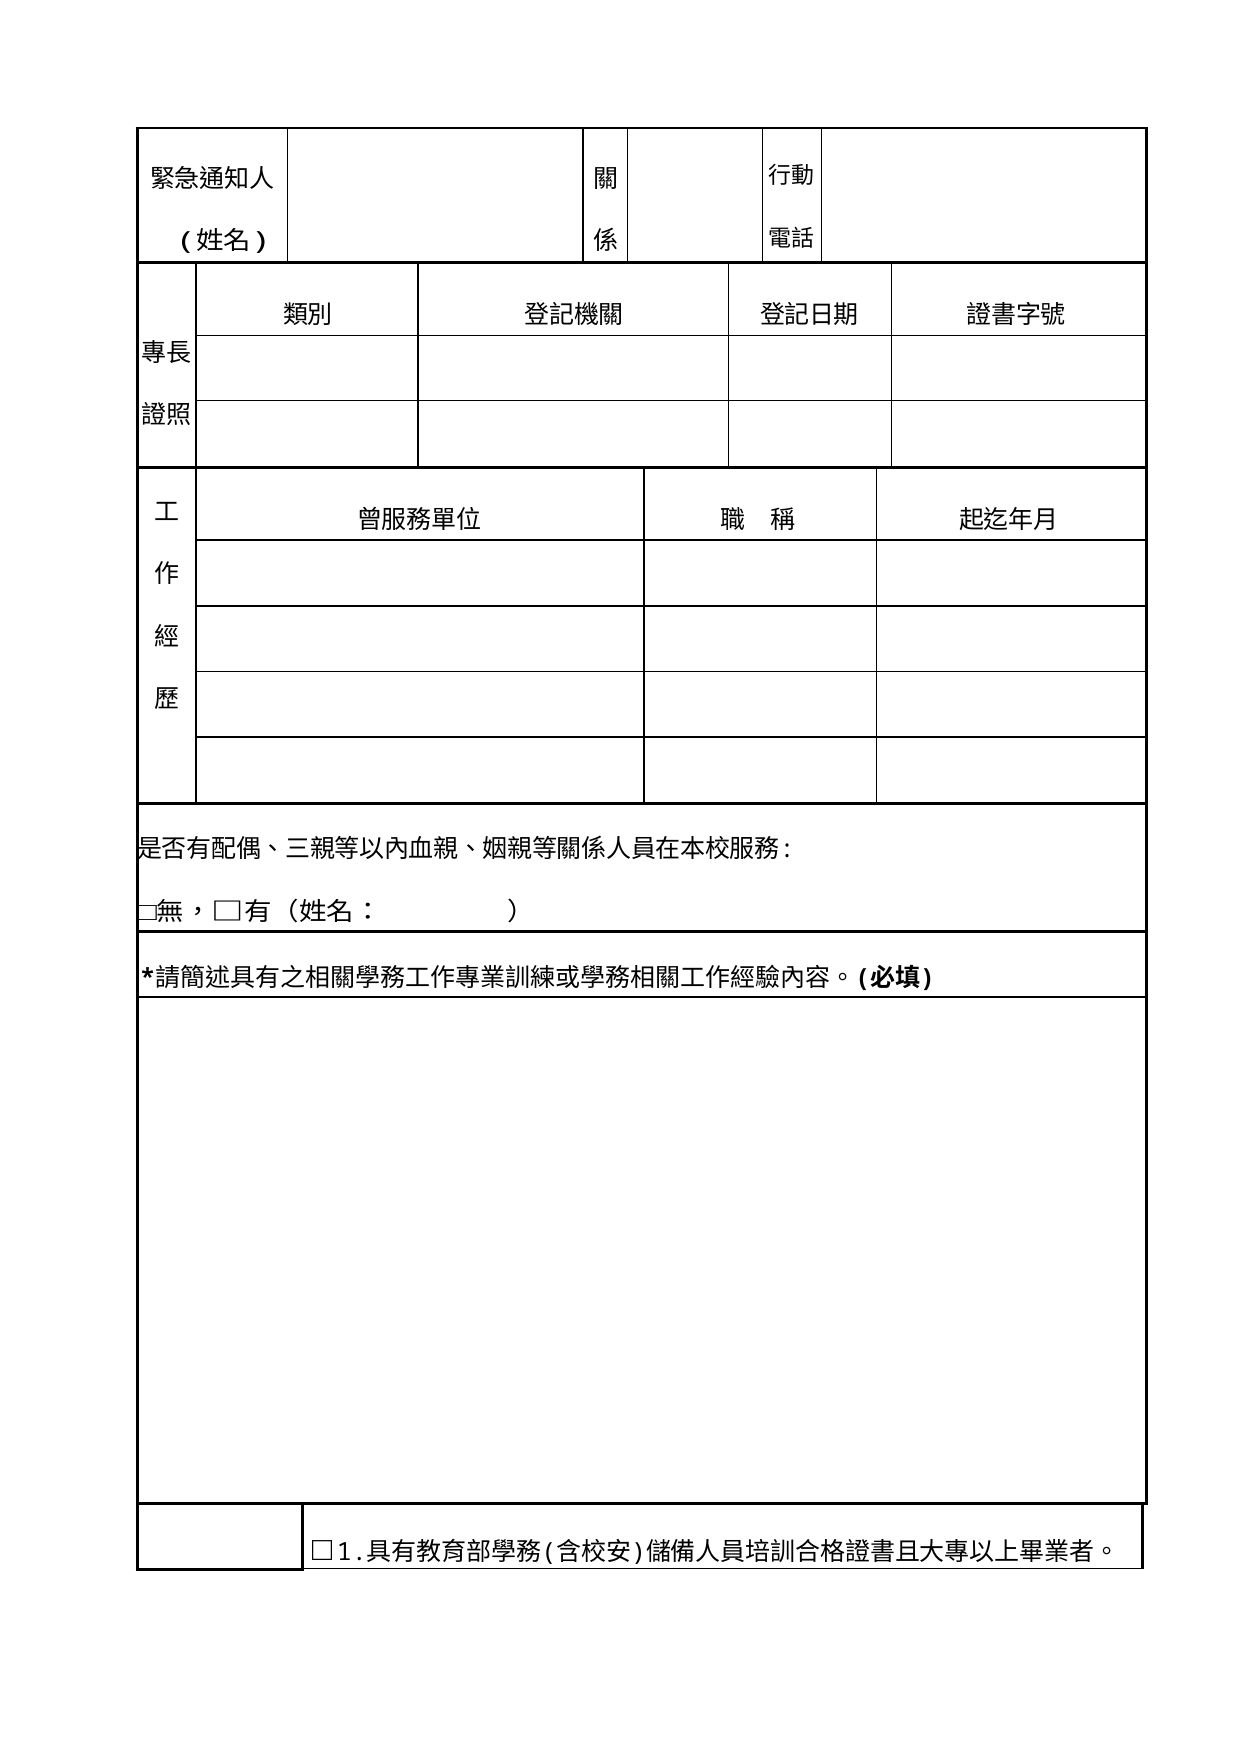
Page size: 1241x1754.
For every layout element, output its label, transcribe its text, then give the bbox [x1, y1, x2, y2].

table_cell [645, 607, 876, 671]
table_cell [645, 541, 876, 605]
table_cell [197, 541, 643, 605]
table_cell [139, 998, 1145, 1502]
table_cell [139, 1505, 301, 1568]
table_cell 類別 [197, 264, 417, 334]
table_cell [892, 401, 1145, 466]
table_cell 關係 [584, 129, 627, 261]
table_cell [729, 336, 891, 400]
table_cell [628, 129, 762, 261]
table_cell [197, 738, 643, 802]
table_cell [419, 401, 728, 466]
table_cell [877, 607, 1145, 671]
table_cell 是否有配偶、三親等以內血親、姻親等關係人員在本校服務: □無，□有（姓名： ） [139, 805, 1145, 930]
table_cell 曾服務單位 [197, 469, 643, 539]
table_cell [197, 336, 417, 400]
table_cell □1.具有教育部學務(含校安)儲備人員培訓合格證書且大專以上畢業者。 [304, 1505, 1141, 1568]
table_cell 登記機關 [419, 264, 728, 334]
table_cell 證書字號 [892, 264, 1145, 334]
table_cell [877, 541, 1145, 605]
table_cell [729, 401, 891, 466]
table_cell [288, 129, 582, 261]
table_cell 起迄年月 [877, 469, 1145, 539]
table_cell [645, 738, 876, 802]
table_cell 緊急通知人 (姓名) [139, 129, 287, 261]
table_cell [197, 401, 417, 466]
table_cell [877, 672, 1145, 736]
table_cell [822, 129, 1145, 261]
table_cell [892, 336, 1145, 400]
table_cell [197, 607, 643, 671]
table_cell 專長證照 [139, 264, 195, 466]
table_cell [877, 738, 1145, 802]
table_cell 職 稱 [645, 469, 876, 539]
table_cell 登記日期 [729, 264, 891, 334]
table_cell *請簡述具有之相關學務工作專業訓練或學務相關工作經驗內容。(必填) [139, 933, 1145, 996]
table_cell [419, 336, 728, 400]
table_cell [645, 672, 876, 736]
table_cell 行動電話 [763, 129, 821, 261]
table_cell [197, 672, 643, 736]
table_cell 工作經歷 [139, 469, 195, 802]
